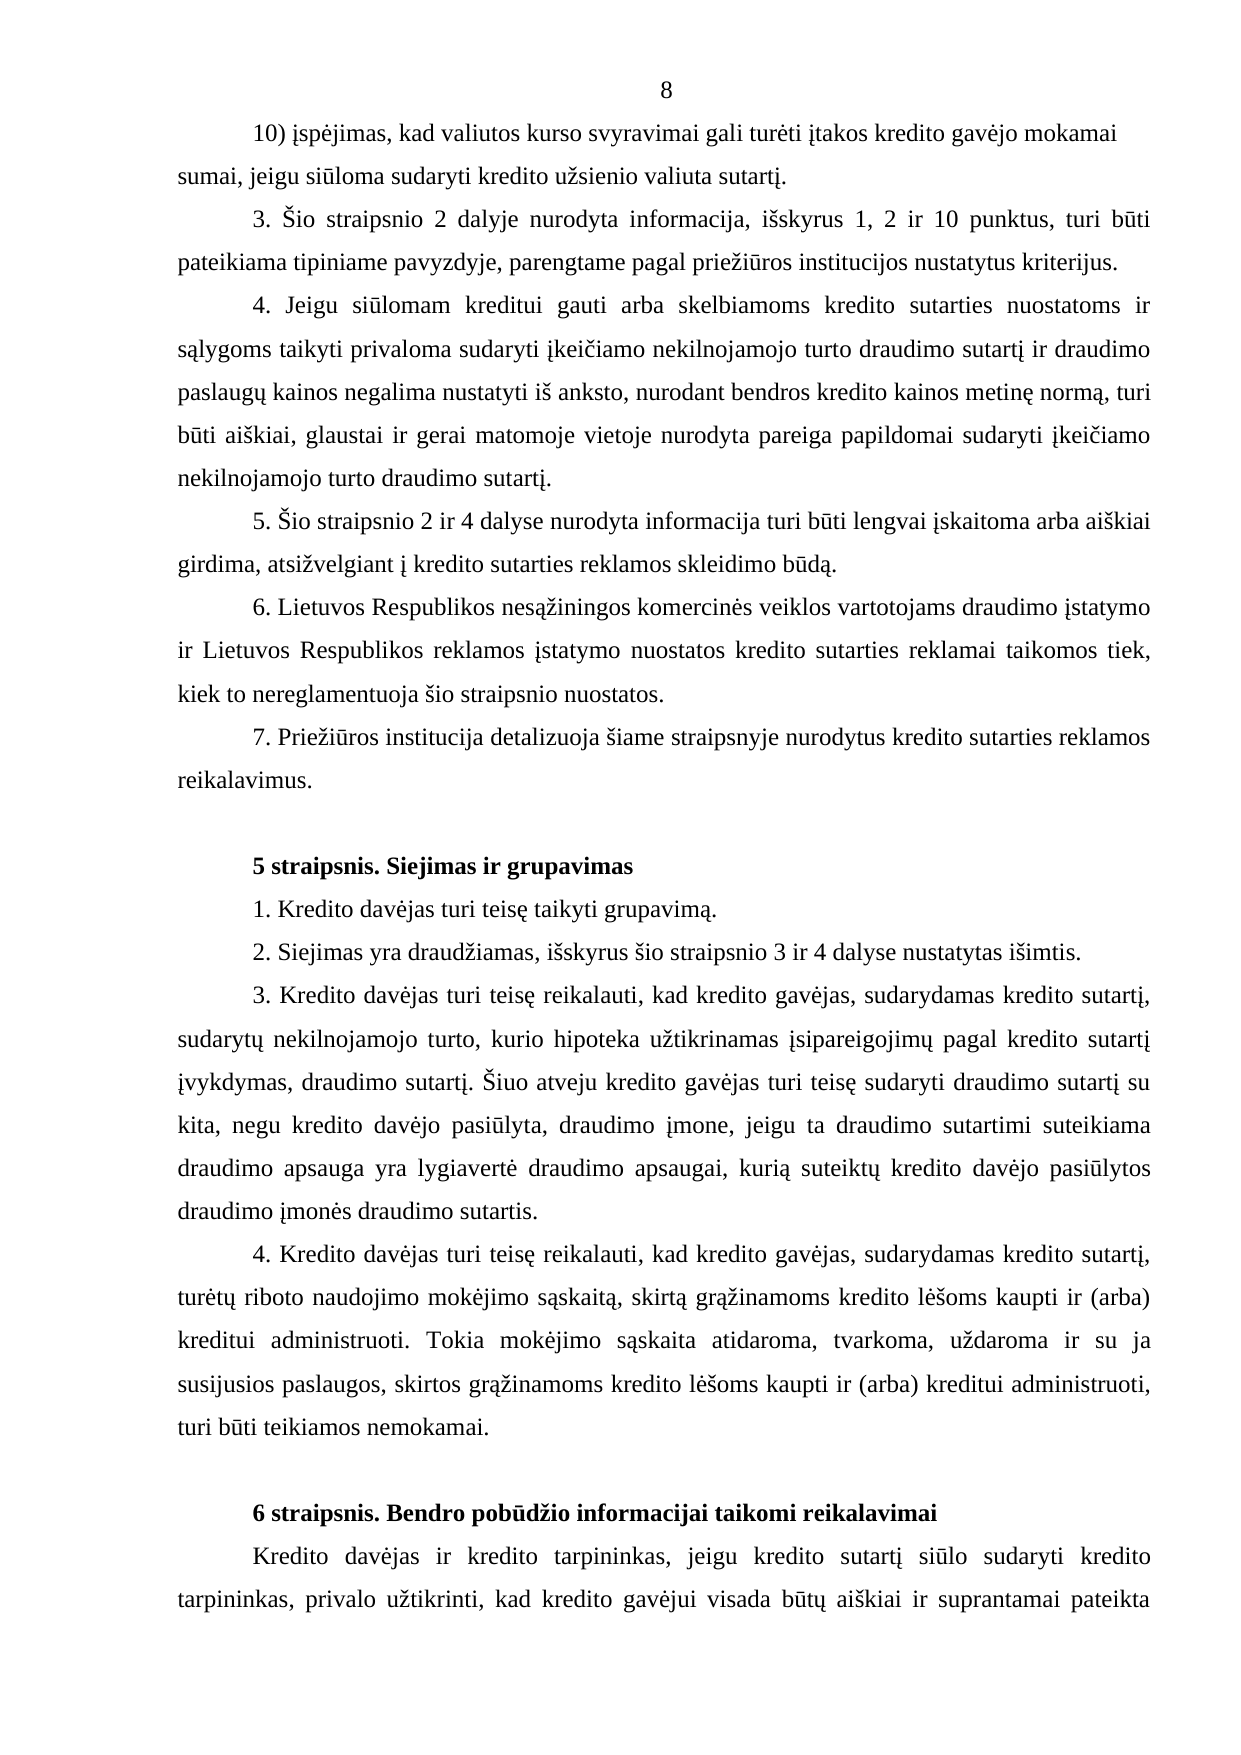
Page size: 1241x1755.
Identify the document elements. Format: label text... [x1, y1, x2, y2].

text 5 straipsnis. Siejimas ir grupavimas [177, 851, 1152, 880]
text Kredito davėjas ir kredito tarpininkas, jeigu kredito sutartį siūlo sudaryti kredito tarpininkas, privalo užtikrinti, kad kredito gavėjui visada būtų aiškiai ir suprantamai pateikta [177, 1541, 1152, 1613]
text 7. Priežiūros institucija detalizuoja šiame straipsnyje nurodytus kredito sutarties reklamos reikalavimus. [177, 722, 1152, 794]
text 5. Šio straipsnio 2 ir 4 dalyse nurodyta informacija turi būti lengvai įskaitoma arba aiškiai girdima, atsižvelgiant į kredito sutarties reklamos skleidimo būdą. [177, 506, 1152, 578]
text 2. Siejimas yra draudžiamas, išskyrus šio straipsnio 3 ir 4 dalyse nustatytas išimtis. [177, 937, 1152, 966]
text 4. Jeigu siūlomam kreditui gauti arba skelbiamoms kredito sutarties nuostatoms ir sąlygoms taikyti privaloma sudaryti įkeičiamo nekilnojamojo turto draudimo sutartį ir draudimo paslaugų kainos negalima nustatyti iš anksto, nurodant bendros kredito kainos metinę normą, turi būti aiškiai, glaustai ir gerai matomoje vietoje nurodyta pareiga papildomai sudaryti įkeičiamo nekilnojamojo turto draudimo sutartį. [177, 291, 1152, 492]
text 3. Šio straipsnio 2 dalyje nurodyta informacija, išskyrus 1, 2 ir 10 punktus, turi būti pateikiama tipiniame pavyzdyje, parengtame pagal priežiūros institucijos nustatytus kriterijus. [177, 204, 1152, 276]
text 6. Lietuvos Respublikos nesąžiningos komercinės veiklos vartotojams draudimo įstatymo ir Lietuvos Respublikos reklamos įstatymo nuostatos kredito sutarties reklamai taikomos tiek, kiek to nereglamentuoja šio straipsnio nuostatos. [177, 592, 1152, 707]
text 6 straipsnis. Bendro pobūdžio informacijai taikomi reikalavimai [177, 1498, 1152, 1527]
text 1. Kredito davėjas turi teisę taikyti grupavimą. [177, 894, 1152, 923]
text 4. Kredito davėjas turi teisę reikalauti, kad kredito gavėjas, sudarydamas kredito sutartį, turėtų riboto naudojimo mokėjimo sąskaitą, skirtą grąžinamoms kredito lėšoms kaupti ir (arba) kreditui administruoti. Tokia mokėjimo sąskaita atidaroma, tvarkoma, uždaroma ir su ja susijusios paslaugos, skirtos grąžinamoms kredito lėšoms kaupti ir (arba) kreditui administruoti, turi būti teikiamos nemokamai. [177, 1239, 1152, 1441]
text 3. Kredito davėjas turi teisę reikalauti, kad kredito gavėjas, sudarydamas kredito sutartį, sudarytų nekilnojamojo turto, kurio hipoteka užtikrinamas įsipareigojimų pagal kredito sutartį įvykdymas, draudimo sutartį. Šiuo atveju kredito gavėjas turi teisę sudaryti draudimo sutartį su kita, negu kredito davėjo pasiūlyta, draudimo įmone, jeigu ta draudimo sutartimi suteikiama draudimo apsauga yra lygiavertė draudimo apsaugai, kurią suteiktų kredito davėjo pasiūlytos draudimo įmonės draudimo sutartis. [177, 981, 1152, 1225]
text 10) įspėjimas, kad valiutos kurso svyravimai gali turėti įtakos kredito gavėjo mokamai sumai, jeigu siūloma sudaryti kredito užsienio valiuta sutartį. [177, 118, 1152, 190]
